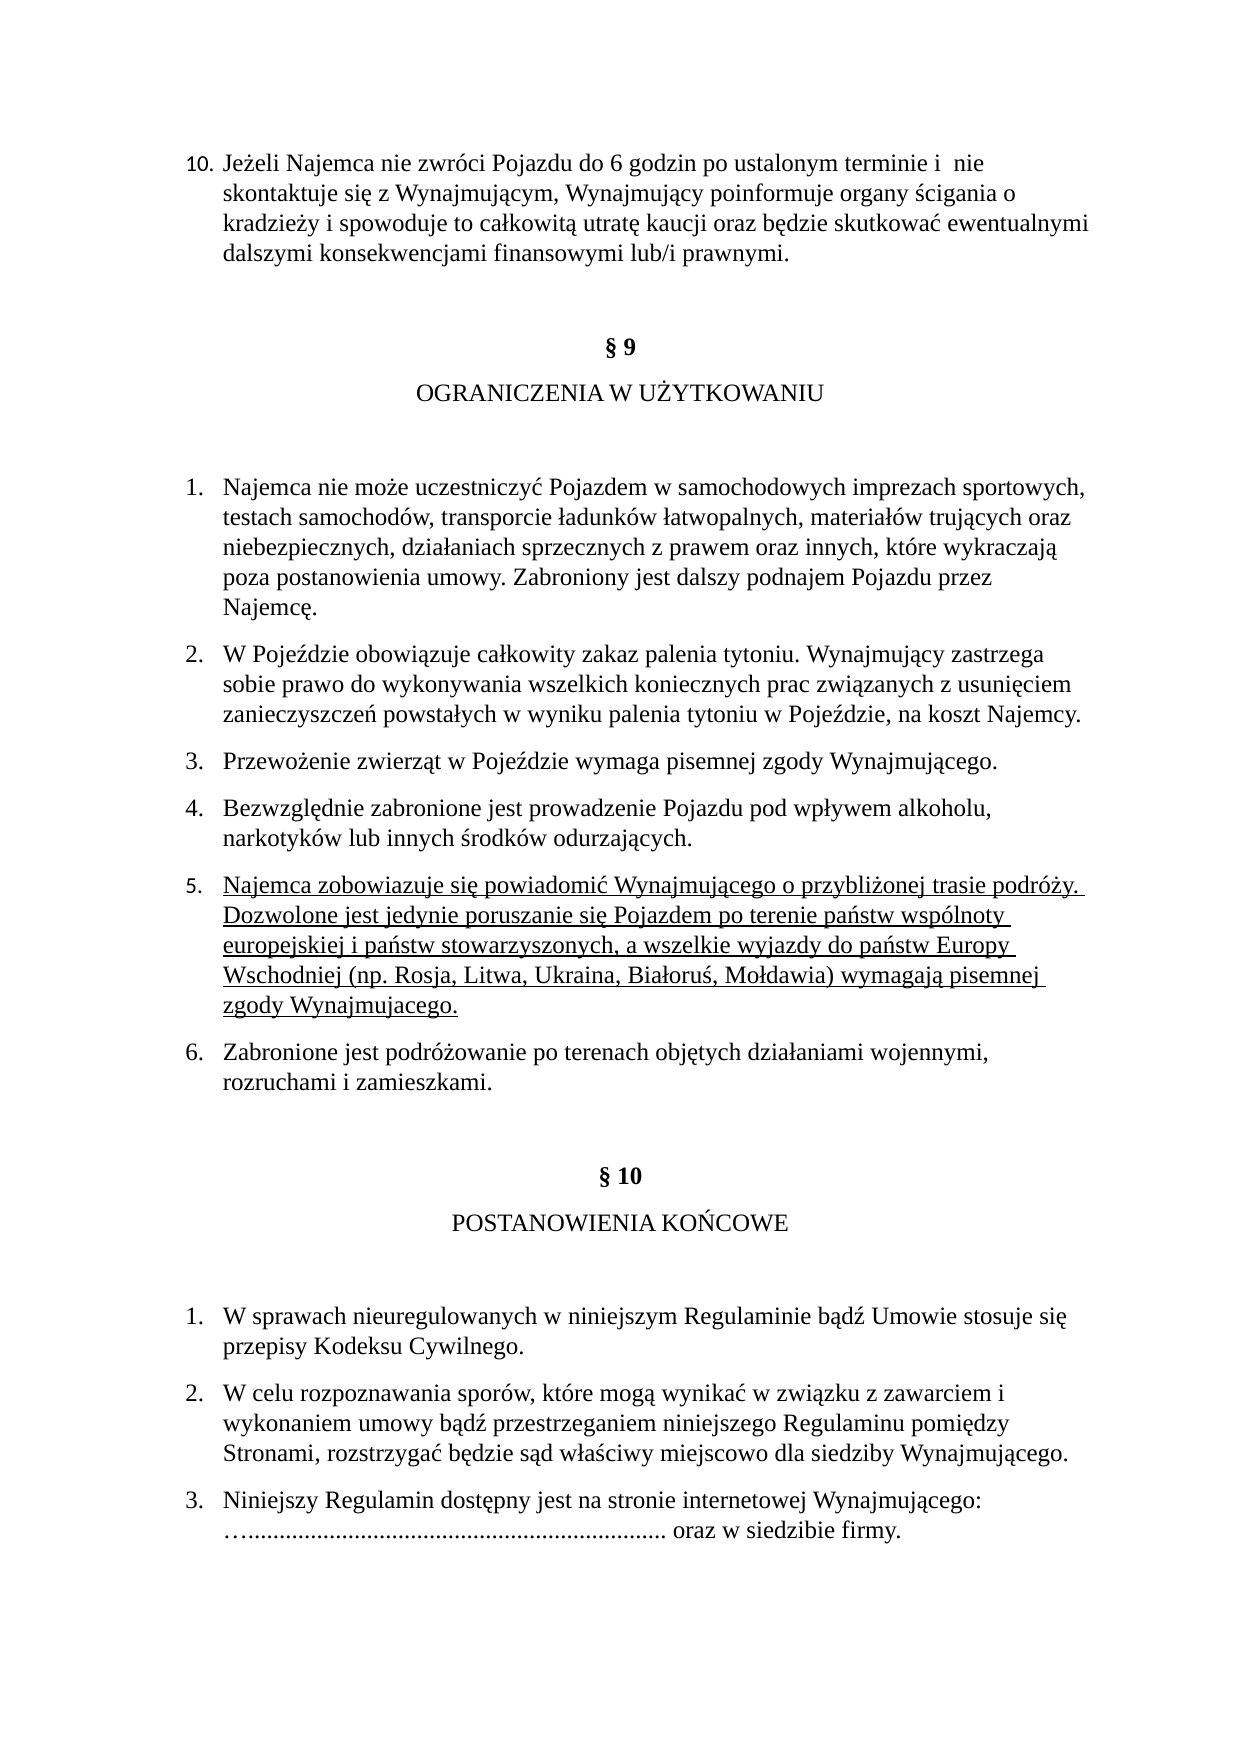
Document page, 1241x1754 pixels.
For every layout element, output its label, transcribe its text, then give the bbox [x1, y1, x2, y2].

text § 9 [148, 332, 1093, 361]
list Najemca zobowiazuje się powiadomić Wynajmującego o przybliżonej trasie podróży. Dozwolone jest jedynie poruszanie się Pojazdem po terenie państw wspólnoty europejskiej i państw stowarzyszonych, a wszelkie wyjazdy do państw Europy Wschodniej (np. Rosja, Litwa, Ukraina, Białoruś, Mołdawia) wymagają pisemnej zgody Wynajmujacego. [185, 870, 1093, 1019]
list Niniejszy Regulamin dostępny jest na stronie internetowej Wynajmującego: …................................................................... oraz w siedzibie firmy. [185, 1485, 1093, 1544]
list Najemca nie może uczestniczyć Pojazdem w samochodowych imprezach sportowych, testach samochodów, transporcie ładunków łatwopalnych, materiałów trujących oraz niebezpiecznych, działaniach sprzecznych z prawem oraz innych, które wykraczają poza postanowienia umowy. Zabroniony jest dalszy podnajem Pojazdu przez Najemcę. [185, 472, 1093, 621]
list Bezwzględnie zabronione jest prowadzenie Pojazdu pod wpływem alkoholu, narkotyków lub innych środków odurzających. [185, 793, 1093, 852]
text OGRANICZENIA W UŻYTKOWANIU [148, 378, 1093, 407]
list W sprawach nieuregulowanych w niniejszym Regulaminie bądź Umowie stosuje się przepisy Kodeksu Cywilnego. [185, 1301, 1093, 1360]
list W Pojeździe obowiązuje całkowity zakaz palenia tytoniu. Wynajmujący zastrzega sobie prawo do wykonywania wszelkich koniecznych prac związanych z usunięciem zanieczyszczeń powstałych w wyniku palenia tytoniu w Pojeździe, na koszt Najemcy. [185, 639, 1093, 728]
list Przewożenie zwierząt w Pojeździe wymaga pisemnej zgody Wynajmującego. [185, 746, 1093, 775]
list Zabronione jest podróżowanie po terenach objętych działaniami wojennymi, rozruchami i zamieszkami. [185, 1037, 1093, 1096]
text § 10 [148, 1161, 1093, 1190]
text POSTANOWIENIA KOŃCOWE [148, 1208, 1093, 1237]
list W celu rozpoznawania sporów, które mogą wynikać w związku z zawarciem i wykonaniem umowy bądź przestrzeganiem niniejszego Regulaminu pomiędzy Stronami, rozstrzygać będzie sąd właściwy miejscowo dla siedziby Wynajmującego. [185, 1378, 1093, 1467]
list Jeżeli Najemca nie zwróci Pojazdu do 6 godzin po ustalonym terminie i nie skontaktuje się z Wynajmującym, Wynajmujący poinformuje organy ścigania o kradzieży i spowoduje to całkowitą utratę kaucji oraz będzie skutkować ewentualnymi dalszymi konsekwencjami finansowymi lub/i prawnymi. [185, 148, 1093, 267]
